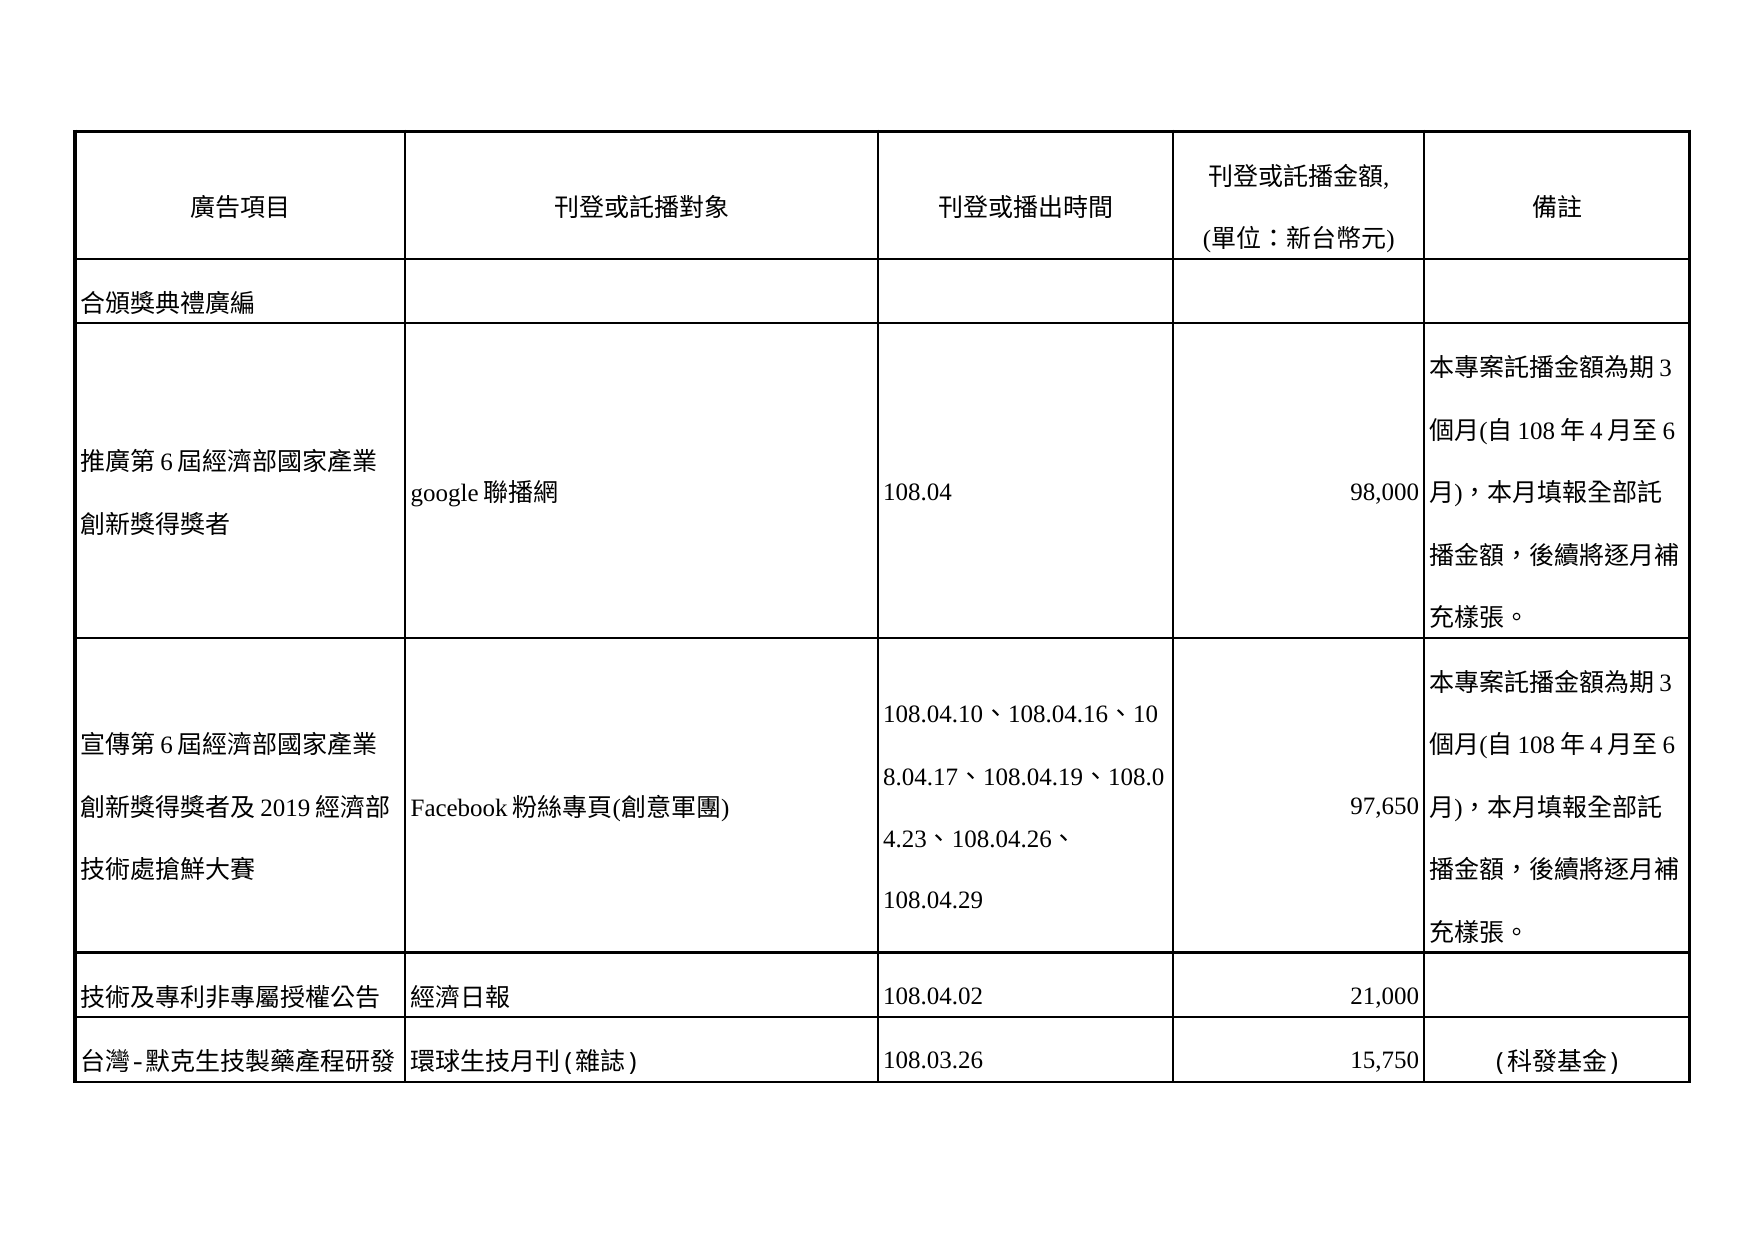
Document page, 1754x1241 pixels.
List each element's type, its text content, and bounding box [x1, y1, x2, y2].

table_header 廣告項目 [77, 133, 404, 258]
table_cell 本專案託播金額為期3個月(自108年4月至6月)，本月填報全部託播金額，後續將逐月補充樣張。 [1425, 639, 1688, 951]
table_header 備註 [1425, 133, 1688, 258]
table_cell 技術及專利非專屬授權公告 [77, 954, 404, 1016]
table_cell 宣傳第6屆經濟部國家產業創新獎得獎者及2019經濟部技術處搶鮮大賽 [77, 639, 404, 951]
table_cell 108.03.26 [879, 1018, 1172, 1081]
table_cell [1174, 260, 1423, 322]
table_header 刊登或播出時間 [879, 133, 1172, 258]
table_cell 環球生技月刊(雜誌) [406, 1018, 877, 1081]
table_cell 推廣第6屆經濟部國家產業創新獎得獎者 [77, 324, 404, 637]
table_cell google聯播網 [406, 324, 877, 637]
table_cell 經濟日報 [406, 954, 877, 1016]
table_cell 97,650 [1174, 639, 1423, 951]
table_cell 15,750 [1174, 1018, 1423, 1081]
table_cell 合頒獎典禮廣編 [77, 260, 404, 322]
table_header 刊登或託播金額, (單位：新台幣元) [1174, 133, 1423, 258]
table_cell 98,000 [1174, 324, 1423, 637]
table_cell 108.04 [879, 324, 1172, 637]
table_cell 108.04.10、108.04.16、108.04.17、108.04.19、108.04.23、108.04.26、 108.04.29 [879, 639, 1172, 951]
table_header 刊登或託播對象 [406, 133, 877, 258]
table_cell [1425, 954, 1688, 1016]
table_cell 108.04.02 [879, 954, 1172, 1016]
table_cell 21,000 [1174, 954, 1423, 1016]
table_cell [406, 260, 877, 322]
table_cell (科發基金) [1425, 1018, 1688, 1081]
table_cell 台灣-默克生技製藥產程研發 [77, 1018, 404, 1081]
table_cell [1425, 260, 1688, 322]
table_cell [879, 260, 1172, 322]
table_cell 本專案託播金額為期3個月(自108年4月至6月)，本月填報全部託播金額，後續將逐月補充樣張。 [1425, 324, 1688, 637]
table_cell Facebook粉絲專頁(創意軍團) [406, 639, 877, 951]
